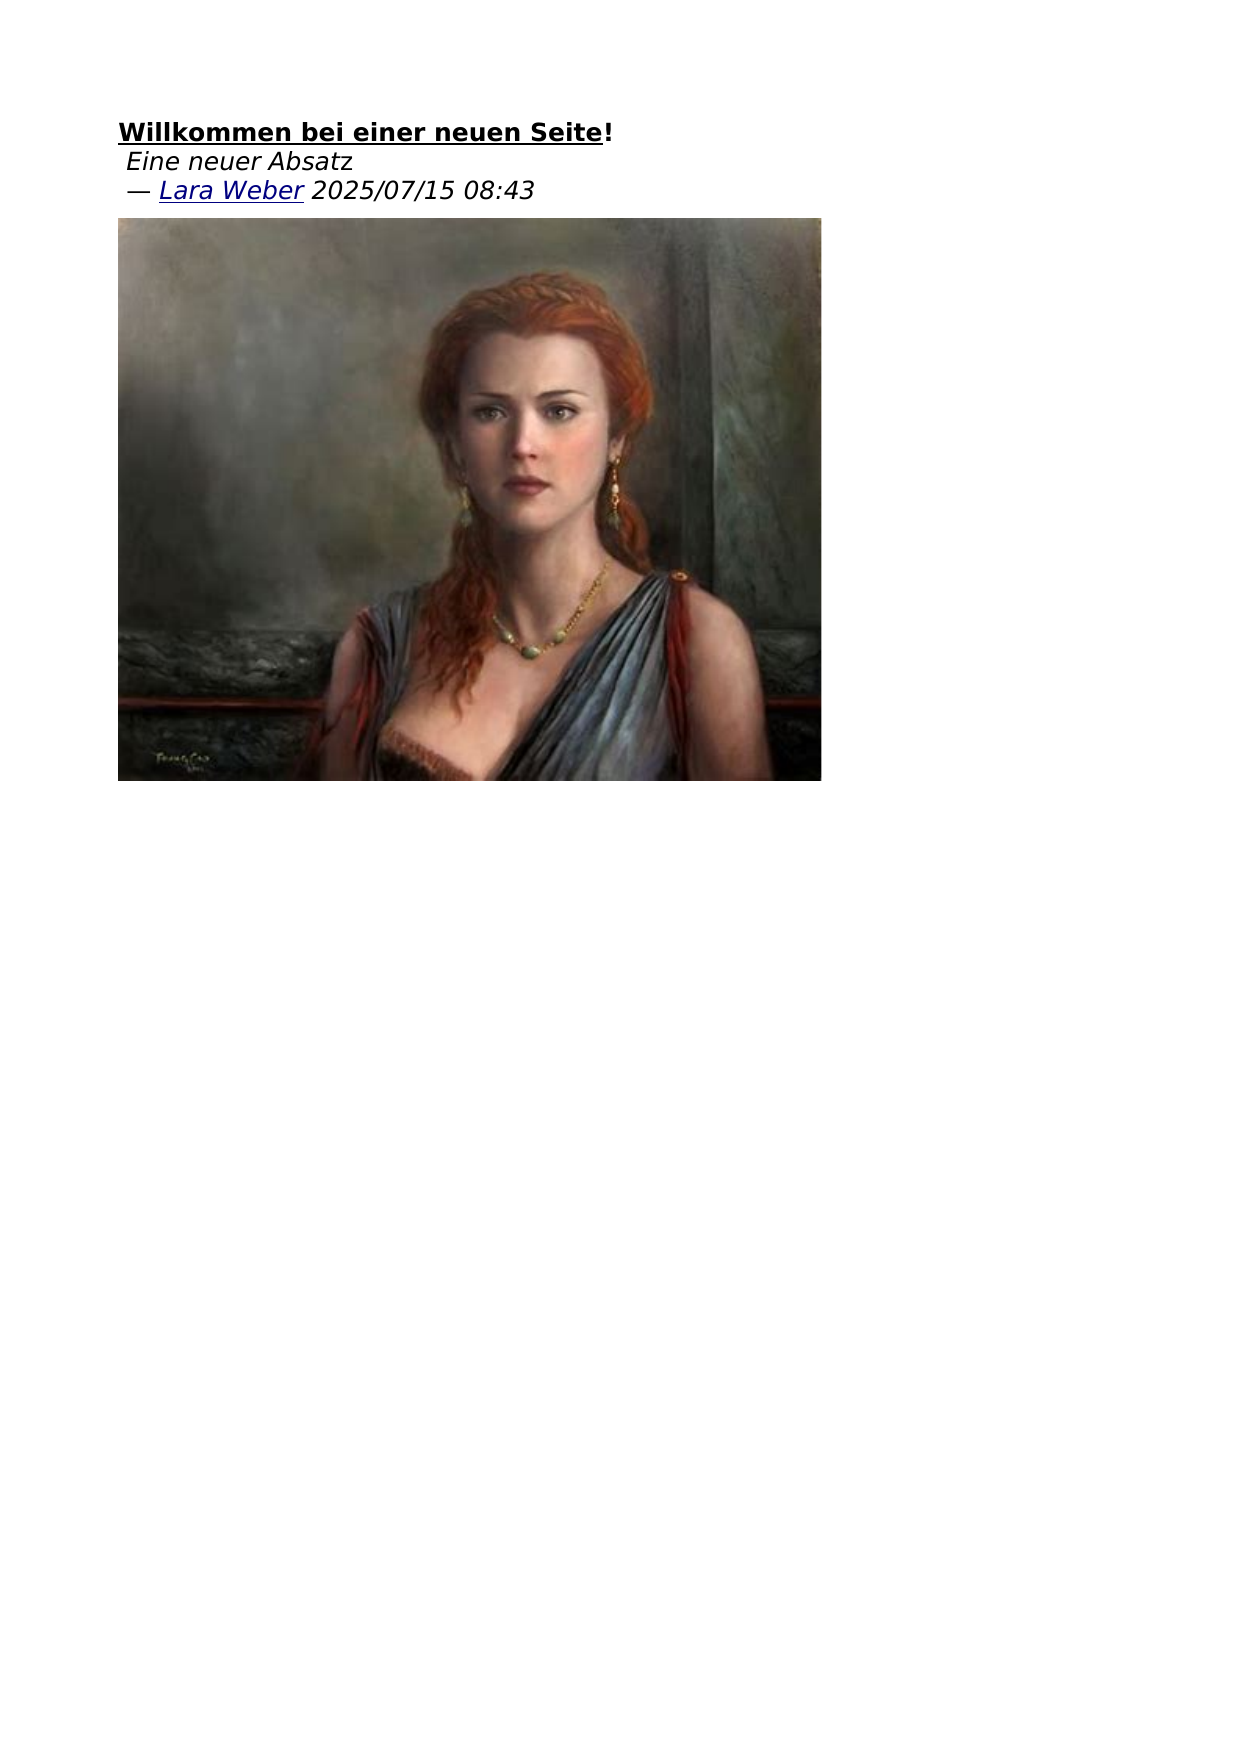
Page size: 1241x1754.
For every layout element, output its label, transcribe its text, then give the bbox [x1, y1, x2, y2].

picture [118, 218, 822, 781]
text Willkommen bei einer neuen Seite! Eine neuer Absatz — Lara Weber 2025/07/15 08:43 [118, 118, 1122, 206]
